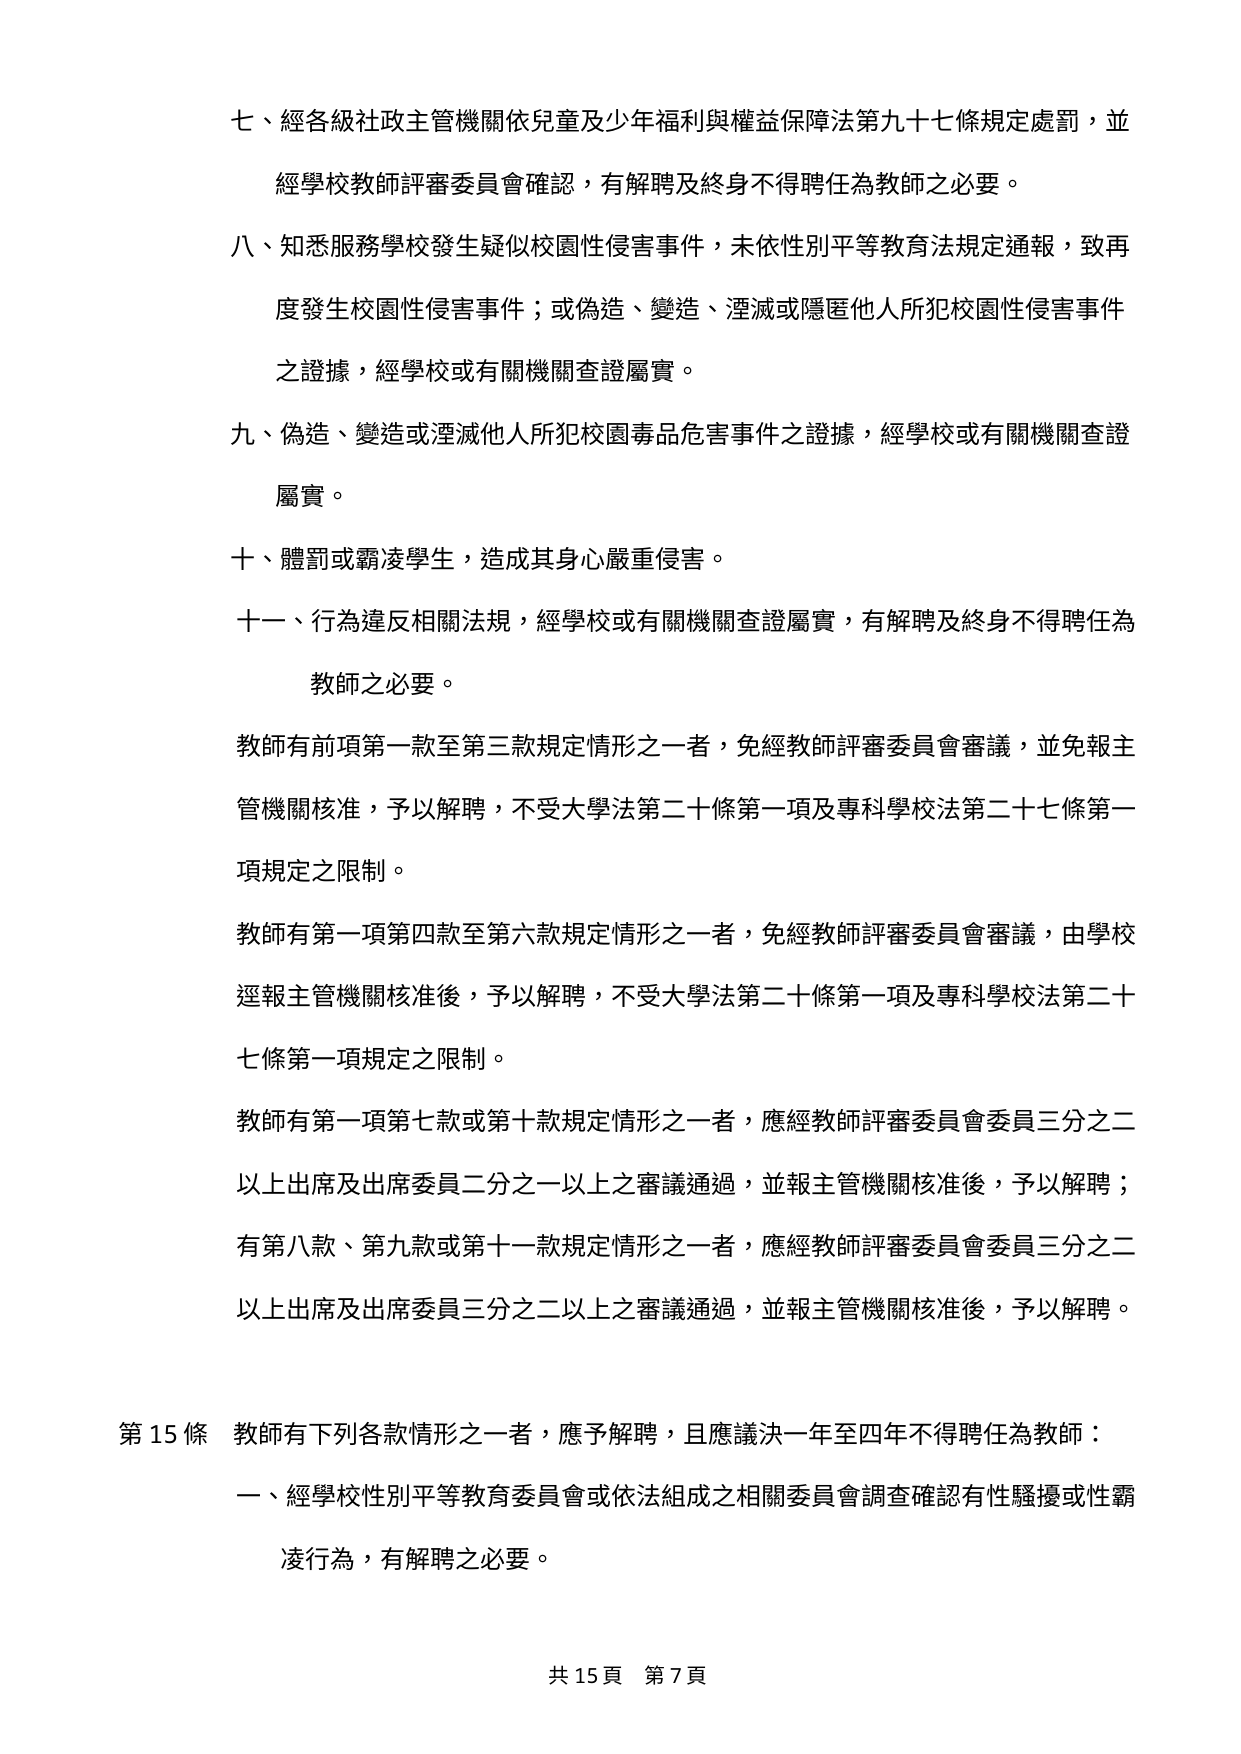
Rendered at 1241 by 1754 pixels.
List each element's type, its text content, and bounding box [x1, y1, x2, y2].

text 教師有第一項第四款至第六款規定情形之一者，免經教師評審委員會審議，由學校逕報主管機關核准後，予以解聘，不受大學法第二十條第一項及專科學校法第二十七條第一項規定之限制。 [236, 891, 1137, 1078]
text 第15條 教師有下列各款情形之一者，應予解聘，且應議決一年至四年不得聘任為教師： [118, 1391, 1137, 1453]
text 七、經各級社政主管機關依兒童及少年福利與權益保障法第九十七條規定處罰，並經學校教師評審委員會確認，有解聘及終身不得聘任為教師之必要。 [231, 78, 1137, 203]
text 教師有第一項第七款或第十款規定情形之一者，應經教師評審委員會委員三分之二以上出席及出席委員二分之一以上之審議通過，並報主管機關核准後，予以解聘；有第八款、第九款或第十一款規定情形之一者，應經教師評審委員會委員三分之二以上出席及出席委員三分之二以上之審議通過，並報主管機關核准後，予以解聘。 [236, 1078, 1137, 1328]
text 十、體罰或霸凌學生，造成其身心嚴重侵害。 [231, 516, 1137, 578]
text 一、經學校性別平等教育委員會或依法組成之相關委員會調查確認有性騷擾或性霸凌行為，有解聘之必要。 [236, 1453, 1137, 1578]
text 九、偽造、變造或湮滅他人所犯校園毒品危害事件之證據，經學校或有關機關查證屬實。 [231, 391, 1137, 516]
text 八、知悉服務學校發生疑似校園性侵害事件，未依性別平等教育法規定通報，致再度發生校園性侵害事件；或偽造、變造、湮滅或隱匿他人所犯校園性侵害事件之證據，經學校或有關機關查證屬實。 [231, 203, 1137, 391]
text 教師有前項第一款至第三款規定情形之一者，免經教師評審委員會審議，並免報主管機關核准，予以解聘，不受大學法第二十條第一項及專科學校法第二十七條第一項規定之限制。 [236, 703, 1137, 891]
text 十一、行為違反相關法規，經學校或有關機關查證屬實，有解聘及終身不得聘任為教師之必要。 [236, 578, 1137, 703]
